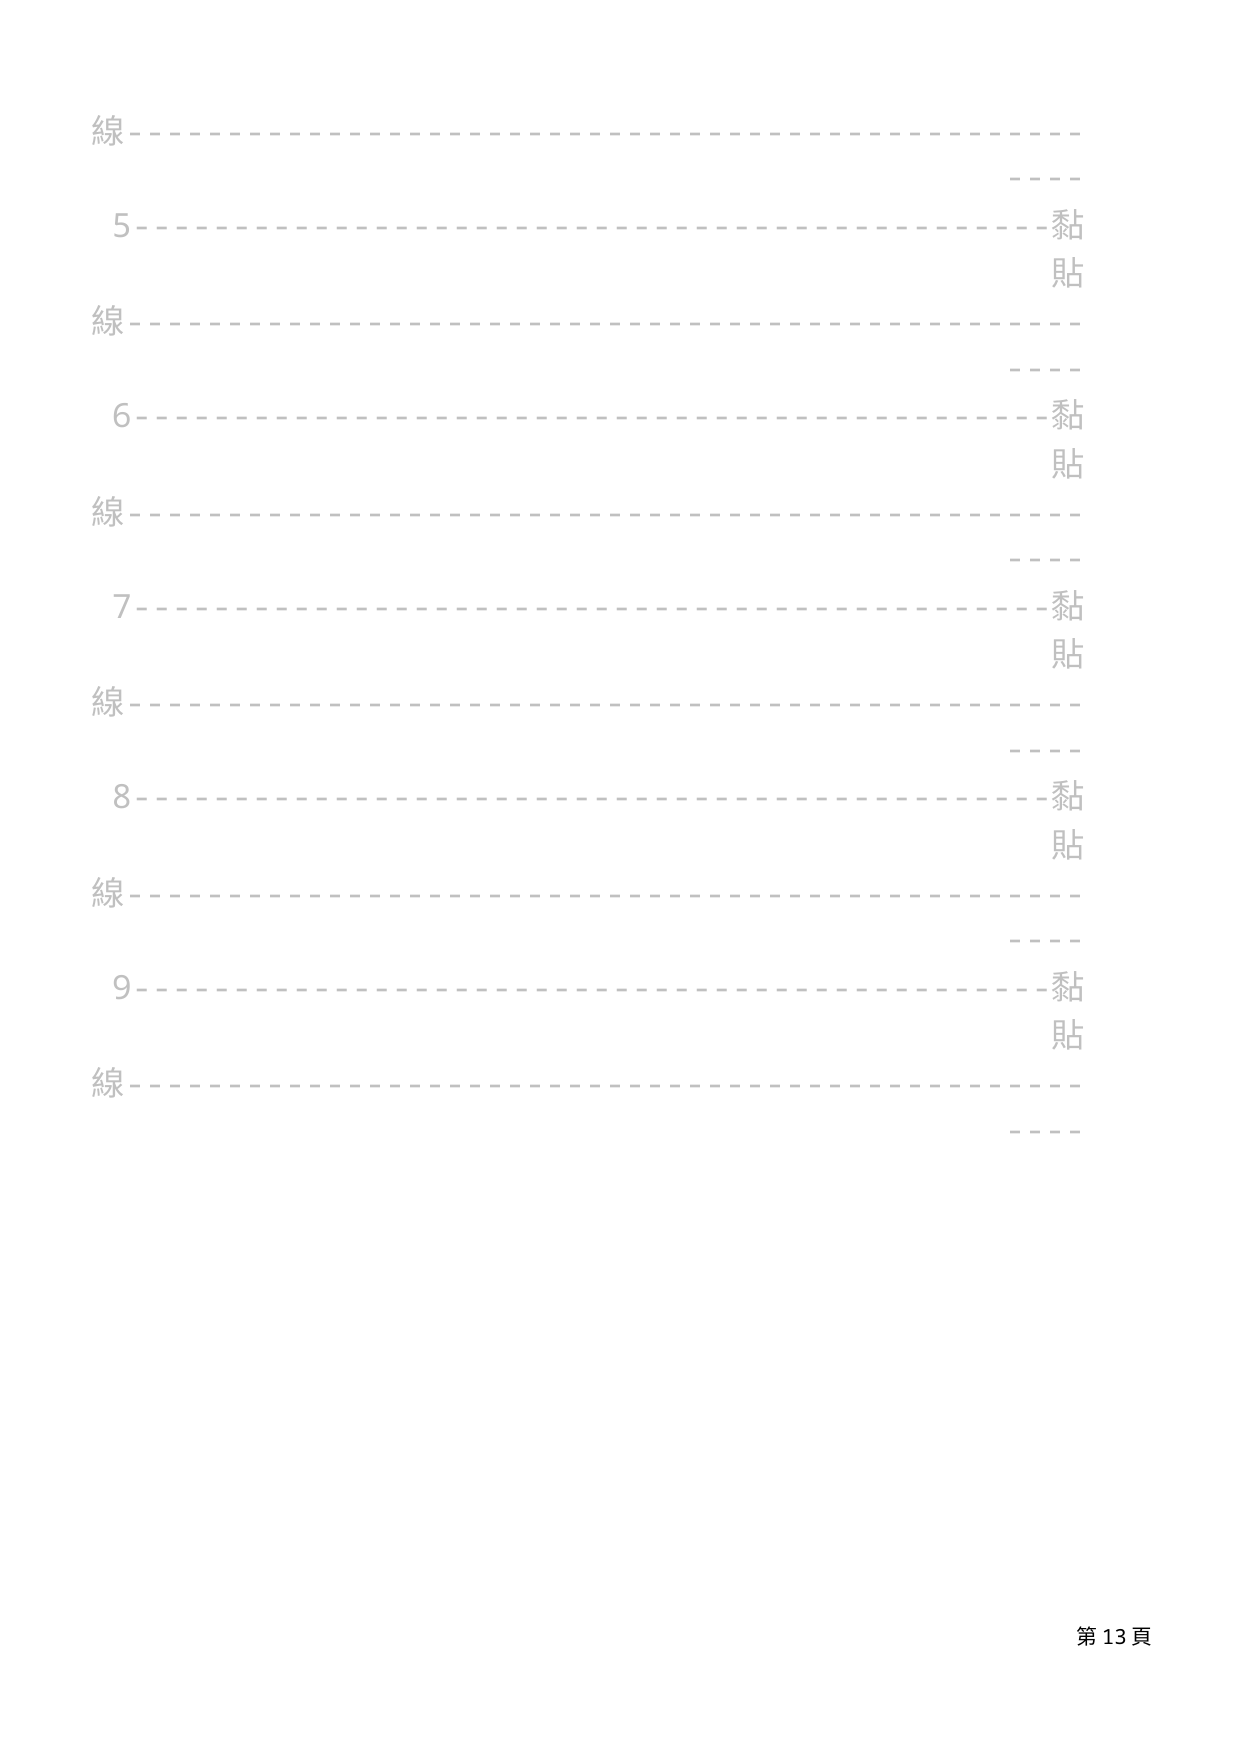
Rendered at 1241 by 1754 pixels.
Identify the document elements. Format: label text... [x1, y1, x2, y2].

text 5----------------------------------------------黏貼線---------------------------------------------------- [89, 198, 1085, 389]
text 8----------------------------------------------黏貼線---------------------------------------------------- [89, 770, 1085, 960]
text 6----------------------------------------------黏貼線---------------------------------------------------- [89, 389, 1085, 579]
text 7----------------------------------------------黏貼線---------------------------------------------------- [89, 579, 1085, 770]
text 線---------------------------------------------------- [89, 104, 1085, 198]
text 9----------------------------------------------黏貼線---------------------------------------------------- [89, 960, 1085, 1151]
